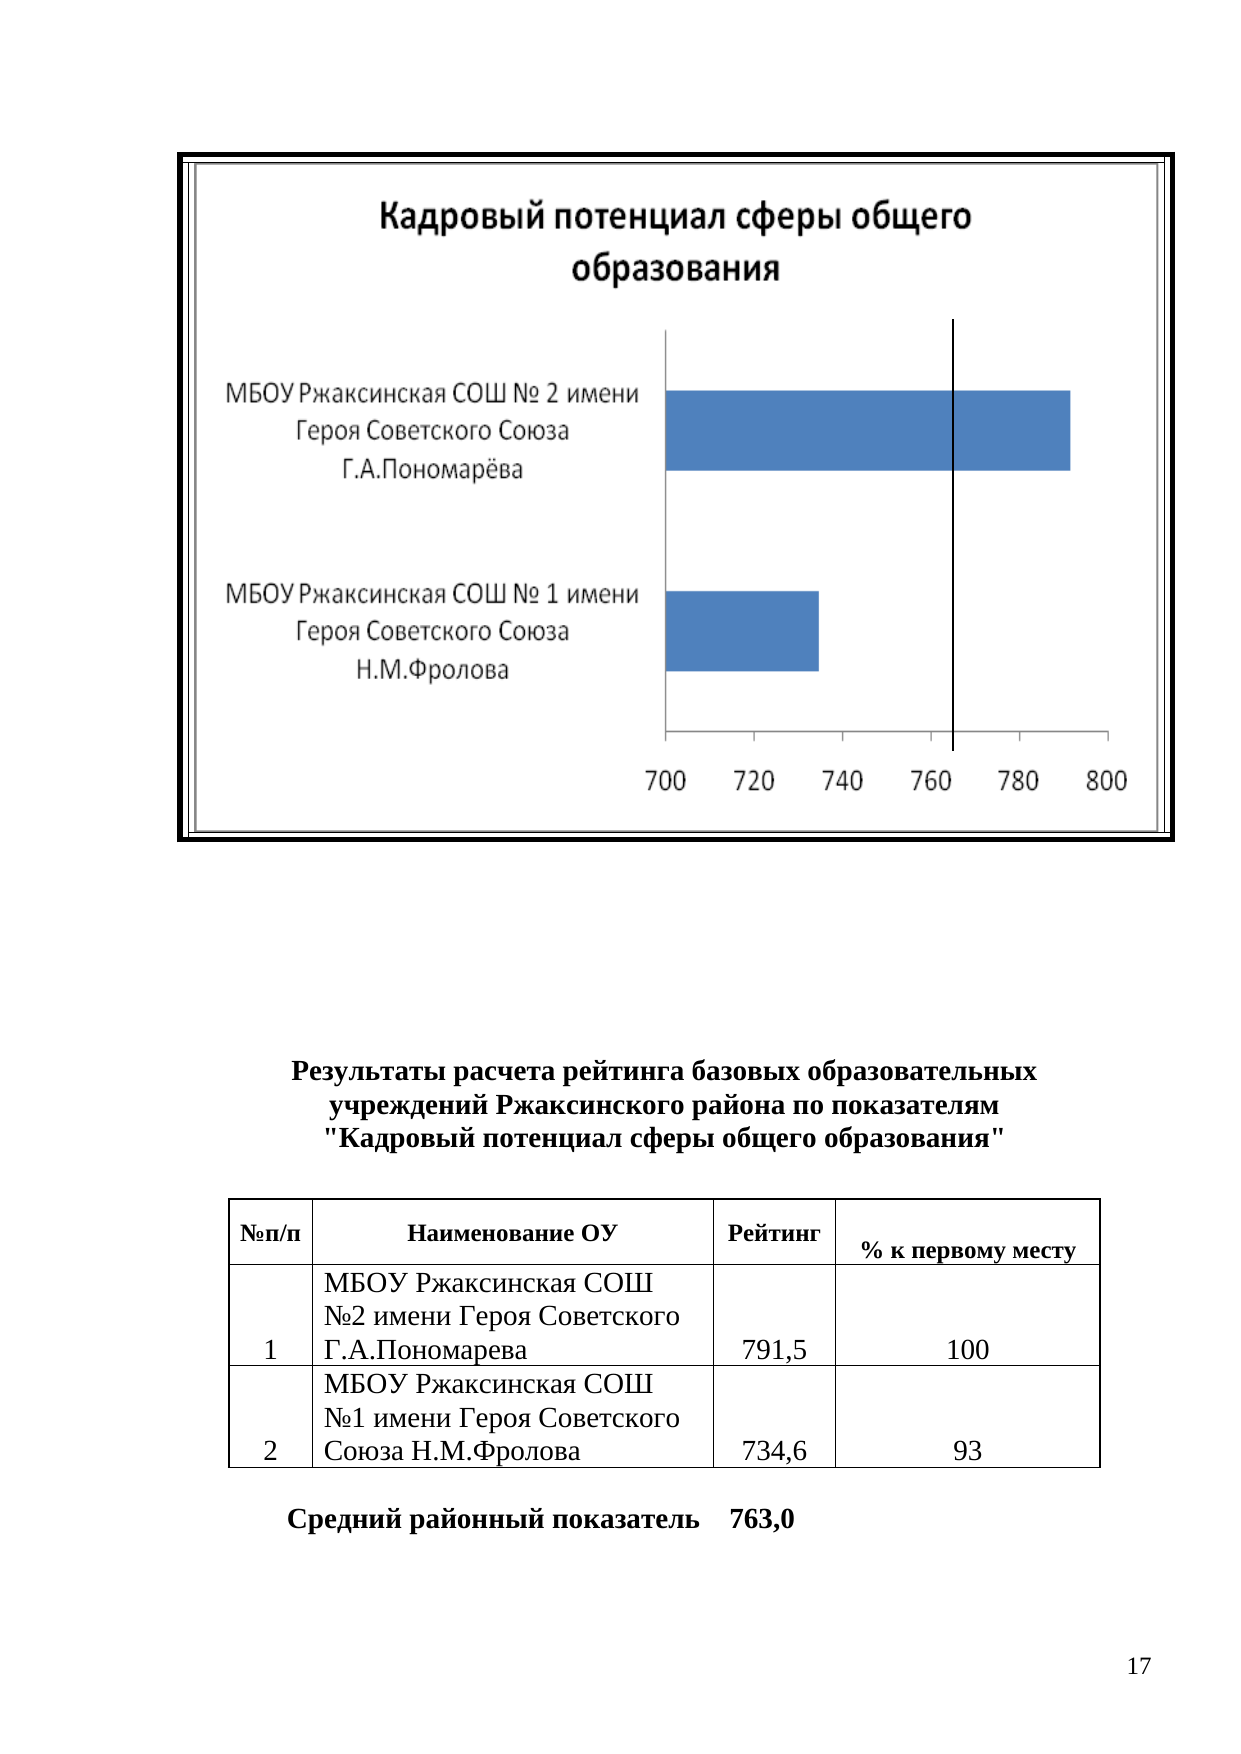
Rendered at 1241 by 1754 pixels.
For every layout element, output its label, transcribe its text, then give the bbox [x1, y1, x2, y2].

table_cell 791,5 [714, 1265, 835, 1365]
table_cell 93 [836, 1366, 1099, 1467]
table_cell Рейтинг [714, 1200, 835, 1264]
table_cell [713, 1164, 835, 1198]
text Средний районный показатель 763,0 [177, 1502, 1152, 1535]
table_cell % к первому месту [836, 1200, 1099, 1264]
table_cell 100 [836, 1265, 1099, 1365]
table_cell 734,6 [714, 1366, 835, 1467]
table_cell №п/п [230, 1200, 312, 1264]
table_cell [312, 1164, 713, 1198]
picture [193, 163, 1159, 832]
table_cell [229, 1164, 312, 1198]
table_cell 2 [230, 1366, 312, 1467]
table_header Результаты расчета рейтинга базовых образовательных учреждений Ржаксинского района по показателям "Кадровый потенциал сферы общего образования" [229, 1044, 1100, 1164]
table_cell МБОУ Ржаксинская СОШ №2 имени Героя Советского Г.А.Пономарева [313, 1265, 713, 1365]
table_cell [835, 1164, 1100, 1198]
table_cell МБОУ Ржаксинская СОШ №1 имени Героя Советского Союза Н.М.Фролова [313, 1366, 713, 1467]
table_cell 1 [230, 1265, 312, 1365]
table_cell Наименование ОУ [313, 1200, 713, 1264]
